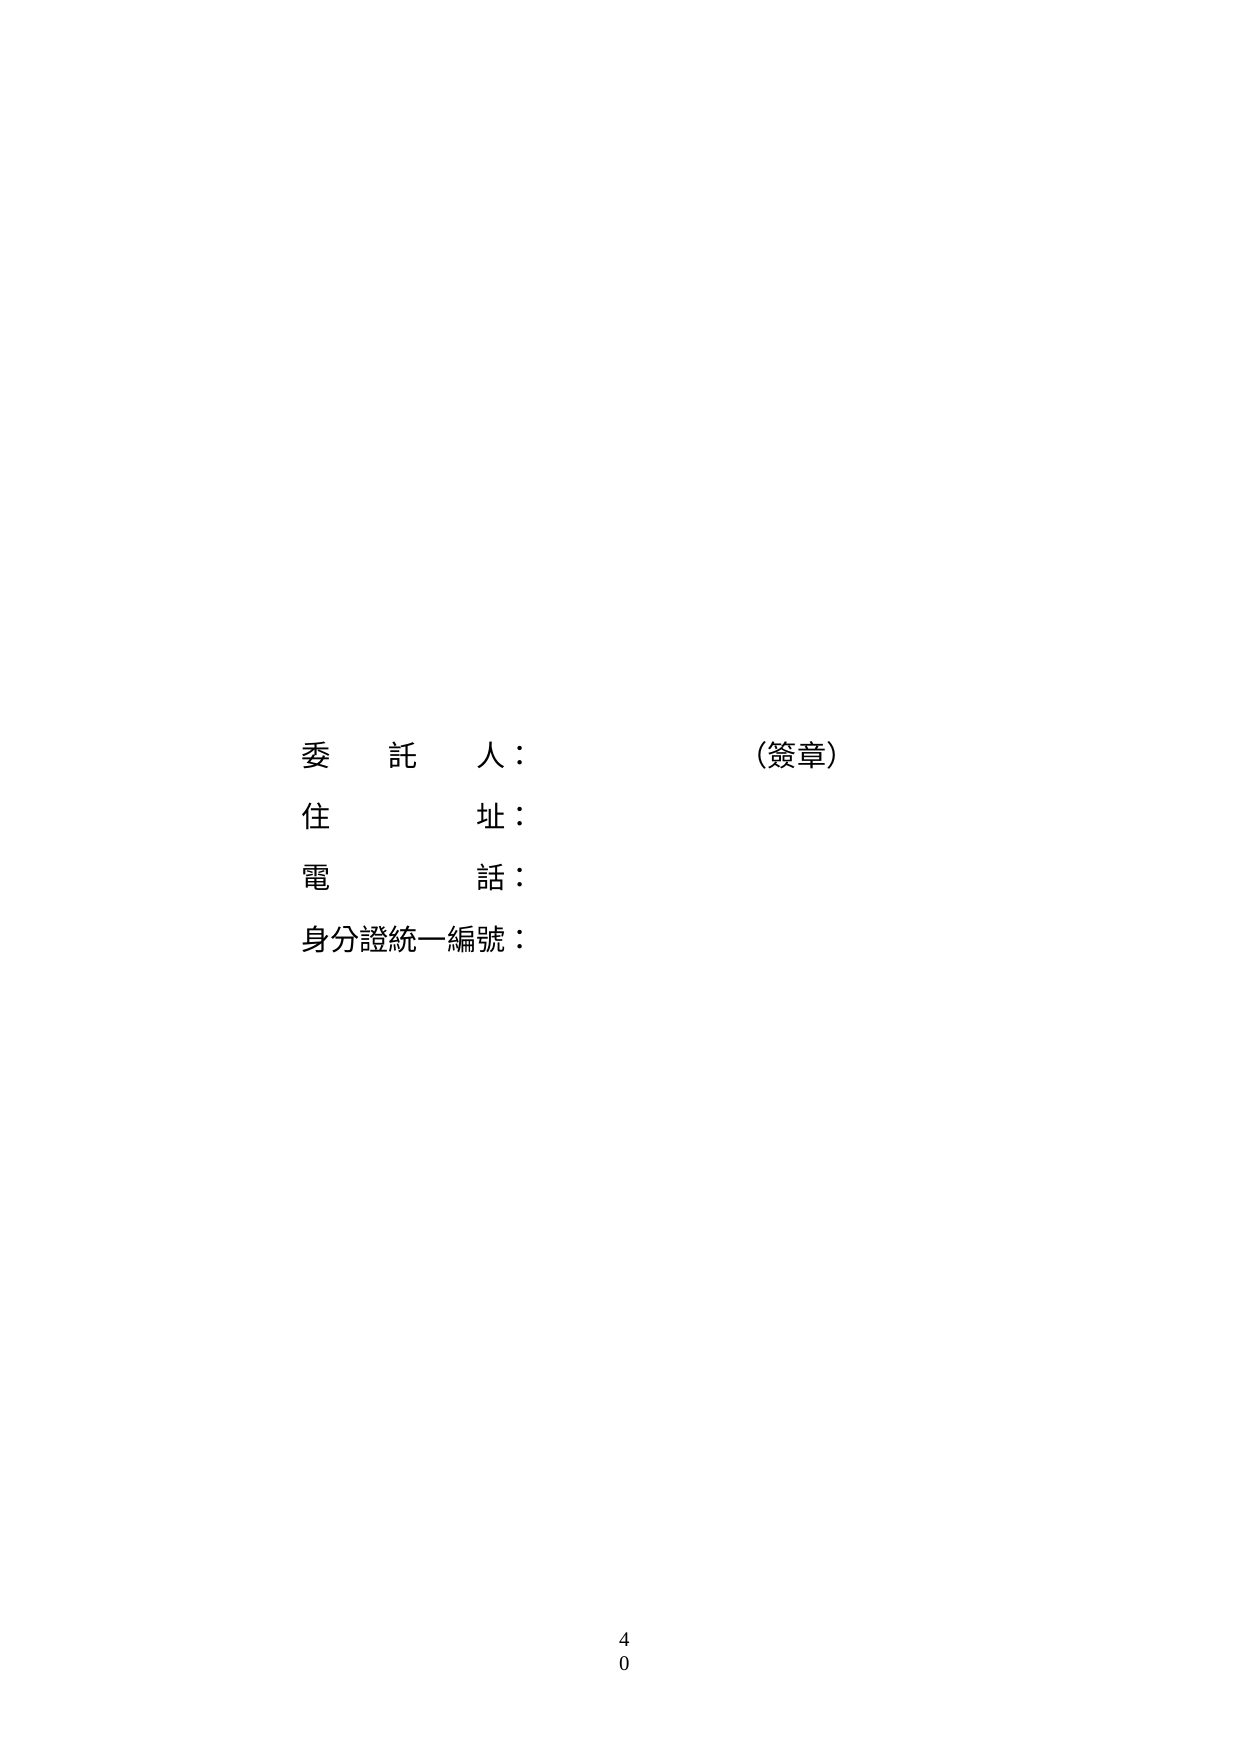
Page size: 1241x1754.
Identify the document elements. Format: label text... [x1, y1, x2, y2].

text 委 託 人： （簽章） [94, 733, 1146, 775]
text 住 址： [94, 794, 1146, 836]
text 身分證統一編號： [94, 916, 1146, 959]
text 電 話： [94, 855, 1146, 897]
